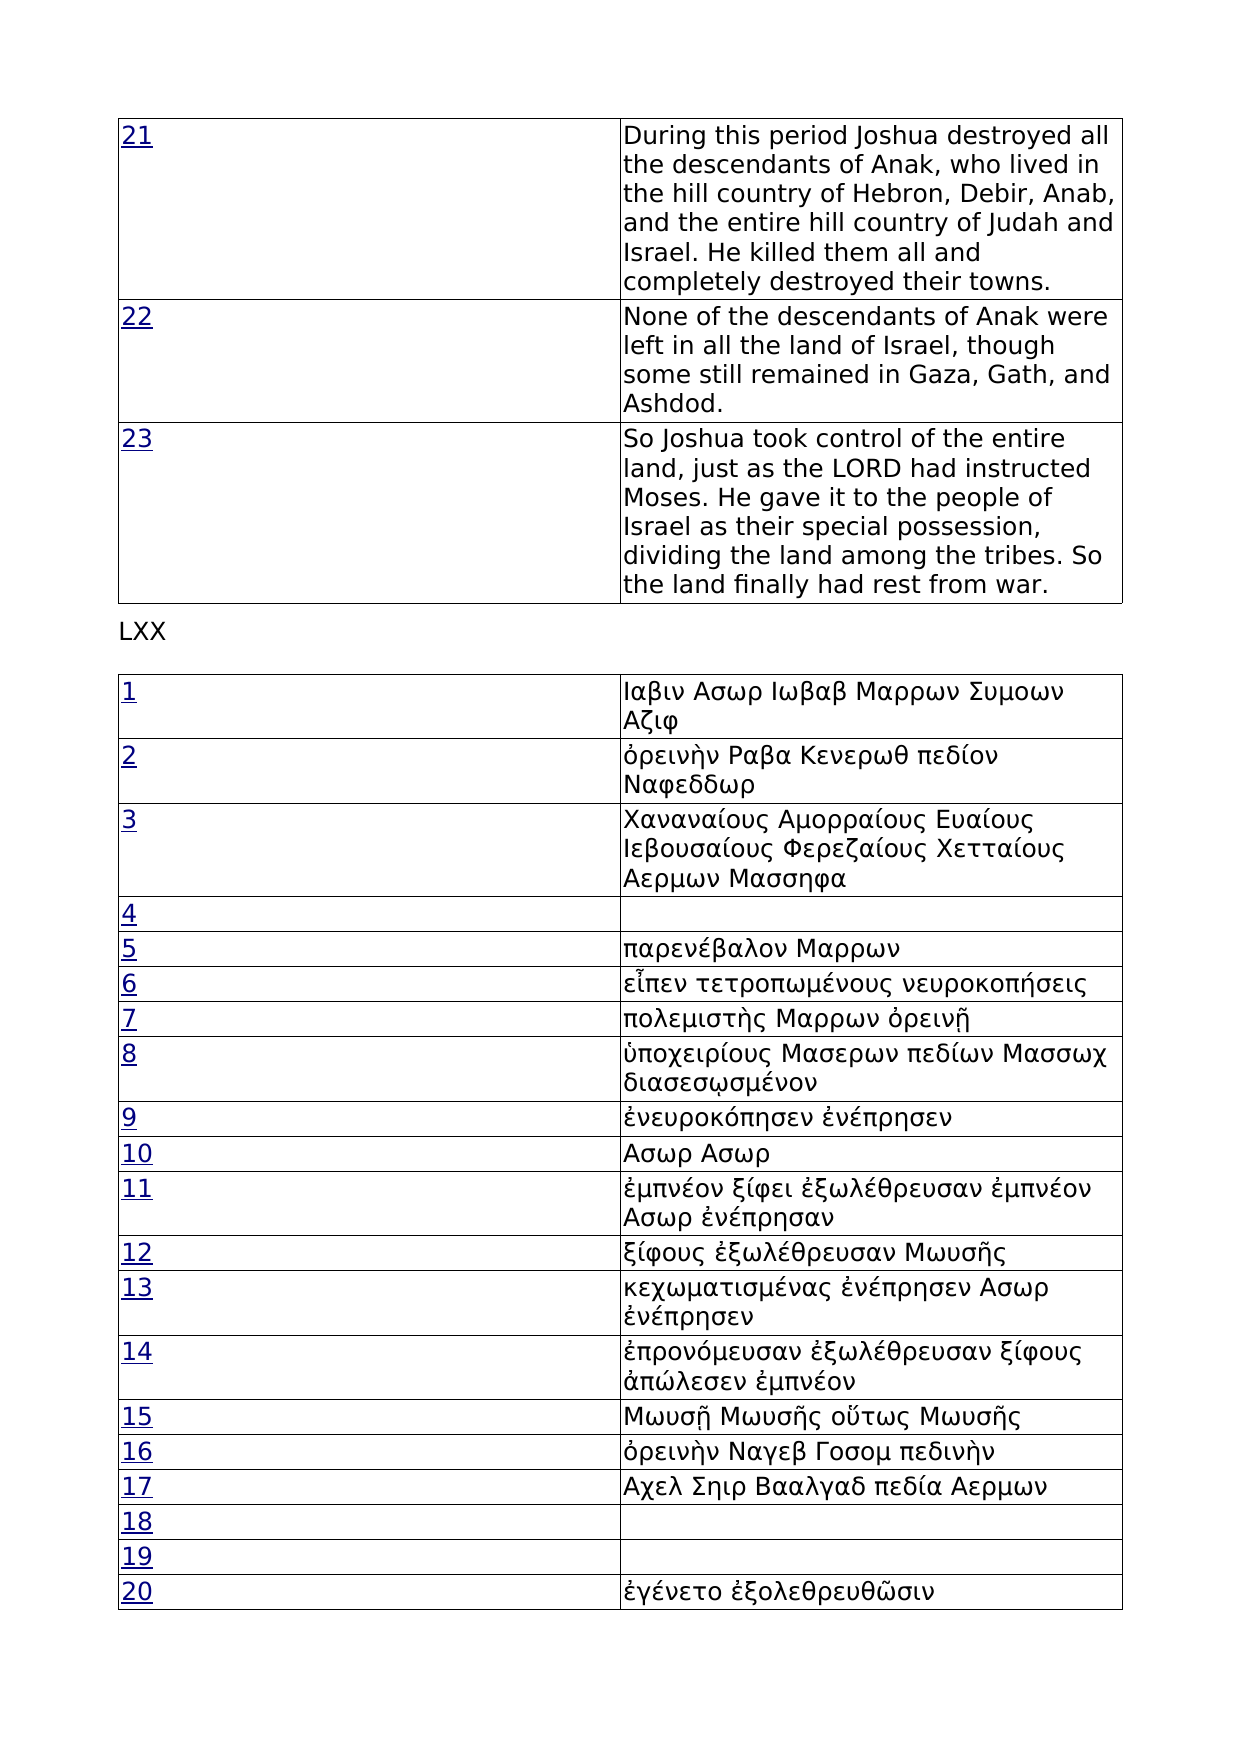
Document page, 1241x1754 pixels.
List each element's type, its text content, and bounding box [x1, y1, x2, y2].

table_cell 3 [119, 804, 620, 896]
table_cell 19 [119, 1540, 620, 1574]
table_cell None of the descendants of Anak were left in all the land of Israel, though some still remained in Gaza, Gath, and Ashdod. [621, 300, 1122, 422]
table_header 1 [119, 675, 620, 738]
table_cell 4 [119, 897, 620, 931]
table_cell Μωυσῇ Μωυσῆς οὕτως Μωυσῆς [621, 1400, 1122, 1434]
table_cell [621, 897, 1122, 931]
table_cell ὑποχειρίους Μασερων πεδίων Μασσωχ διασεσῳσμένον [621, 1037, 1122, 1101]
table_cell 15 [119, 1400, 620, 1434]
table_cell 21 [119, 119, 620, 299]
table_cell 16 [119, 1435, 620, 1469]
table_cell ὀρεινὴν Ραβα Κενερωθ πεδίον Ναφεδδωρ [621, 739, 1122, 802]
table_cell ἐγένετο ἐξολεθρευθῶσιν [621, 1575, 1122, 1609]
table_cell 12 [119, 1236, 620, 1270]
table_cell παρενέβαλον Μαρρων [621, 932, 1122, 966]
table_cell Ασωρ Ασωρ [621, 1137, 1122, 1171]
table_cell πολεμιστὴς Μαρρων ὀρεινῇ [621, 1002, 1122, 1036]
table_cell κεχωματισμένας ἐνέπρησεν Ασωρ ἐνέπρησεν [621, 1271, 1122, 1334]
table_cell So Joshua took control of the entire land, just as the LORD had instructed Moses. He gave it to the people of Israel as their special possession, dividing the land among the tribes. So the land finally had rest from war. [621, 423, 1122, 603]
table_cell 9 [119, 1102, 620, 1136]
table_cell 13 [119, 1271, 620, 1334]
table_cell Αχελ Σηιρ Βααλγαδ πεδία Αερμων [621, 1470, 1122, 1504]
table_cell ἐμπνέον ξίφει ἐξωλέθρευσαν ἐμπνέον Ασωρ ἐνέπρησαν [621, 1172, 1122, 1235]
table_cell 14 [119, 1336, 620, 1399]
table_cell 20 [119, 1575, 620, 1609]
table_cell ἐνευροκόπησεν ἐνέπρησεν [621, 1102, 1122, 1136]
table_cell ἐπρονόμευσαν ἐξωλέθρευσαν ξίφους ἀπώλεσεν ἐμπνέον [621, 1336, 1122, 1399]
table_header Ιαβιν Ασωρ Ιωβαβ Μαρρων Συμοων Αζιφ [621, 675, 1122, 738]
table_cell 22 [119, 300, 620, 422]
table_cell ὀρεινὴν Ναγεβ Γοσομ πεδινὴν [621, 1435, 1122, 1469]
table_cell During this period Joshua destroyed all the descendants of Anak, who lived in the hill country of Hebron, Debir, Anab, and the entire hill country of Judah and Israel. He killed them all and completely destroyed their towns. [621, 119, 1122, 299]
table_cell [621, 1505, 1122, 1539]
table_cell 7 [119, 1002, 620, 1036]
table_cell 6 [119, 967, 620, 1001]
text LXX [118, 617, 1122, 647]
table_cell 5 [119, 932, 620, 966]
table_cell 17 [119, 1470, 620, 1504]
table_cell Χαναναίους Αμορραίους Ευαίους Ιεβουσαίους Φερεζαίους Χετταίους Αερμων Μασσηφα [621, 804, 1122, 896]
table_cell 10 [119, 1137, 620, 1171]
table_cell 18 [119, 1505, 620, 1539]
table_cell 23 [119, 423, 620, 603]
table_cell ξίφους ἐξωλέθρευσαν Μωυσῆς [621, 1236, 1122, 1270]
table_cell 11 [119, 1172, 620, 1235]
table_cell 2 [119, 739, 620, 802]
table_cell [621, 1540, 1122, 1574]
table_cell εἶπεν τετροπωμένους νευροκοπήσεις [621, 967, 1122, 1001]
table_cell 8 [119, 1037, 620, 1101]
